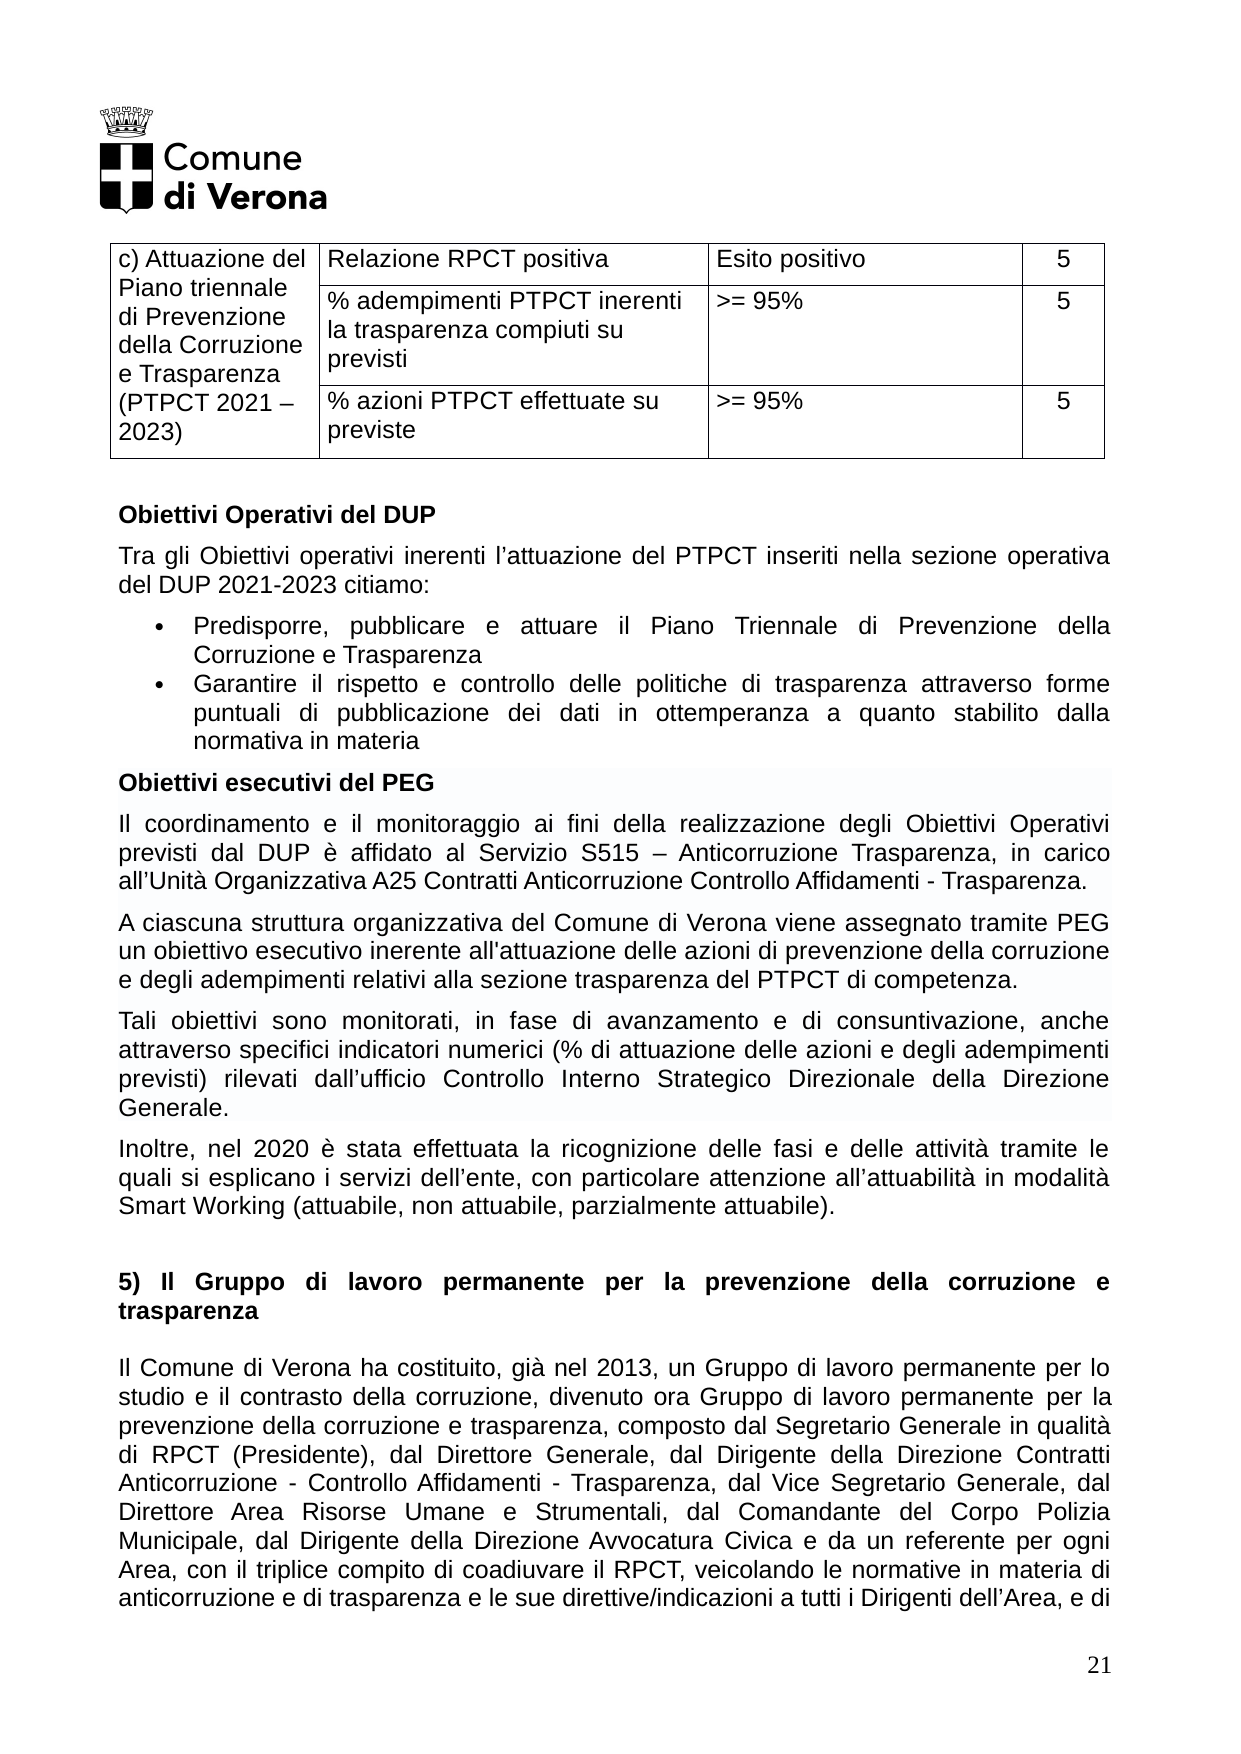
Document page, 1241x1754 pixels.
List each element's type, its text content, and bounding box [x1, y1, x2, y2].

table_cell % azioni PTPCT effettuate su previste [320, 386, 708, 458]
text Tali obiettivi sono monitorati, in fase di avanzamento e di consuntivazione, anche attraverso specifici indicatori numerici (% di attuazione delle azioni e degli adempimenti previsti) rilevati dall’ufficio Controllo Interno Strategico Direzionale della Direzione Generale. [118, 1006, 1112, 1121]
table_cell Relazione RPCT positiva [320, 244, 708, 285]
text Obiettivi esecutivi del PEG [118, 768, 1112, 796]
table_cell c) Attuazione del Piano triennale di Prevenzione della Corruzione e Trasparenza (PTPCT 2021 – 2023) [111, 244, 319, 458]
table_cell % adempimenti PTPCT inerenti la trasparenza compiuti su previsti [320, 286, 708, 385]
table_cell Esito positivo [709, 244, 1022, 285]
table_cell 5 [1023, 244, 1104, 285]
table_cell >= 95% [709, 386, 1022, 458]
text Inoltre, nel 2020 è stata effettuata la ricognizione delle fasi e delle attività tramite le quali si esplicano i servizi dell’ente, con particolare attenzione all’attuabilità in modalità Smart Working (attuabile, non attuabile, parzialmente attuabile). [118, 1134, 1112, 1220]
table_cell >= 95% [709, 286, 1022, 385]
table_cell 5 [1023, 286, 1104, 385]
text Il coordinamento e il monitoraggio ai fini della realizzazione degli Obiettivi Operativi previsti dal DUP è affidato al Servizio S515 – Anticorruzione Trasparenza, in carico all’Unità Organizzativa A25 Contratti Anticorruzione Controllo Affidamenti - Trasparenza. [118, 809, 1112, 895]
list Garantire il rispetto e controllo delle politiche di trasparenza attraverso forme puntuali di pubblicazione dei dati in ottemperanza a quanto stabilito dalla normativa in materia [156, 669, 1112, 755]
text A ciascuna struttura organizzativa del Comune di Verona viene assegnato tramite PEG un obiettivo esecutivo inerente all'attuazione delle azioni di prevenzione della corruzione e degli adempimenti relativi alla sezione trasparenza del PTPCT di competenza. [118, 908, 1112, 994]
text Obiettivi Operativi del DUP [118, 500, 1112, 529]
list Predisporre, pubblicare e attuare il Piano Triennale di Prevenzione della Corruzione e Trasparenza [156, 611, 1112, 669]
picture [99, 106, 327, 215]
text Il Comune di Verona ha costituito, già nel 2013, un Gruppo di lavoro permanente per lo studio e il contrasto della corruzione, divenuto ora Gruppo di lavoro permanente per la prevenzione della corruzione e trasparenza, composto dal Segretario Generale in qualità di RPCT (Presidente), dal Direttore Generale, dal Dirigente della Direzione Contratti Anticorruzione - Controllo Affidamenti - Trasparenza, dal Vice Segretario Generale, dal Direttore Area Risorse Umane e Strumentali, dal Comandante del Corpo Polizia Municipale, dal Dirigente della Direzione Avvocatura Civica e da un referente per ogni Area, con il triplice compito di coadiuvare il RPCT, veicolando le normative in materia di anticorruzione e di trasparenza e le sue direttive/indicazioni a tutti i Dirigenti dell’Area, e di [118, 1353, 1112, 1612]
text Tra gli Obiettivi operativi inerenti l’attuazione del PTPCT inseriti nella sezione operativa del DUP 2021-2023 citiamo: [118, 541, 1112, 599]
text 5) Il Gruppo di lavoro permanente per la prevenzione della corruzione e trasparenza [118, 1267, 1112, 1324]
table_cell 5 [1023, 386, 1104, 458]
